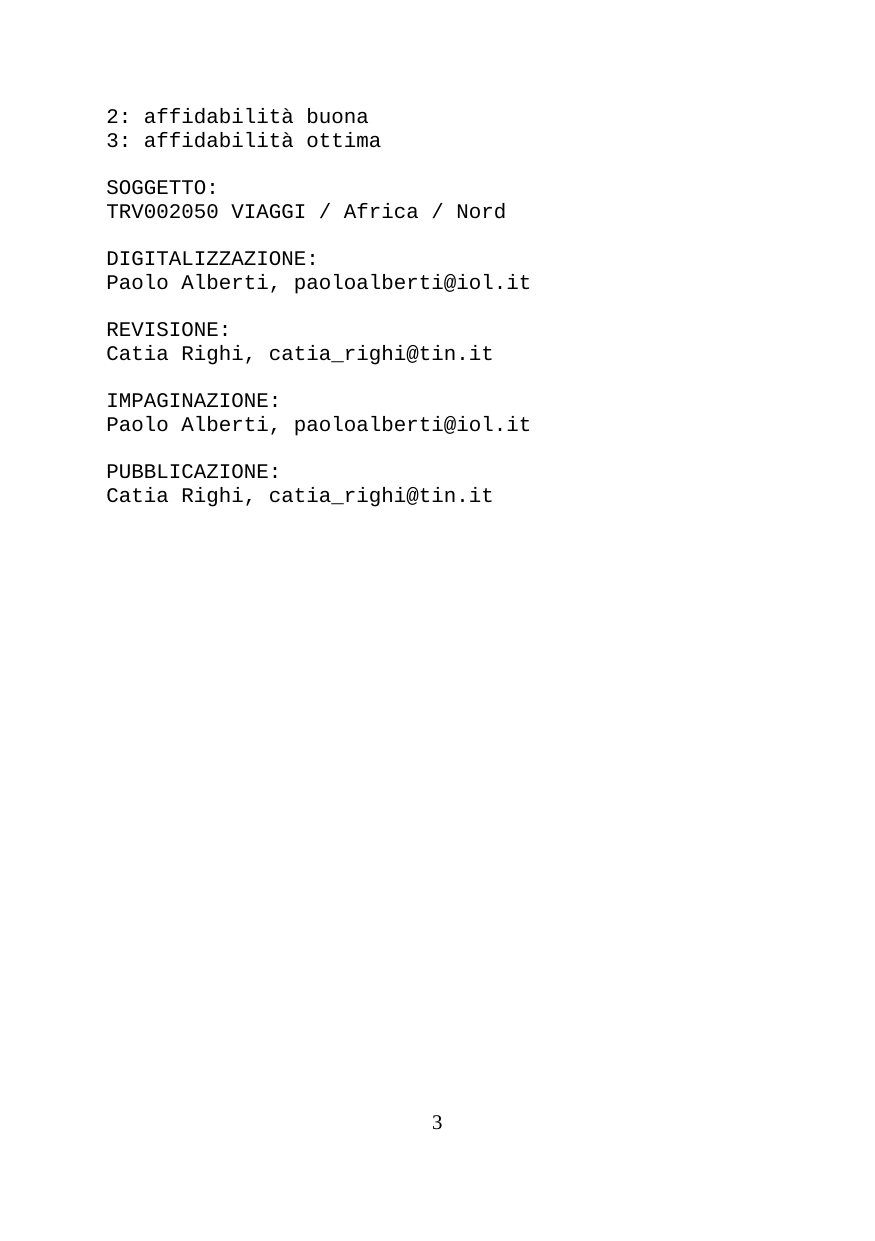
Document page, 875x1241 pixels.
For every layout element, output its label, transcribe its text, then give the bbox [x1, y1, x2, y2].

text PUBBLICAZIONE: [106, 461, 768, 484]
text 2: affidabilità buona [106, 106, 768, 130]
text Paolo Alberti, paoloalberti@iol.it [106, 272, 768, 295]
text Catia Righi, catia_righi@tin.it [106, 484, 768, 508]
text IMPAGINAZIONE: [106, 390, 768, 414]
text SOGGETTO: [106, 177, 768, 201]
text Catia Righi, catia_righi@tin.it [106, 343, 768, 366]
text DIGITALIZZAZIONE: [106, 248, 768, 272]
text 3: affidabilità ottima [106, 130, 768, 153]
text TRV002050 VIAGGI / Africa / Nord [106, 201, 768, 224]
text REVISIONE: [106, 319, 768, 343]
text Paolo Alberti, paoloalberti@iol.it [106, 414, 768, 437]
